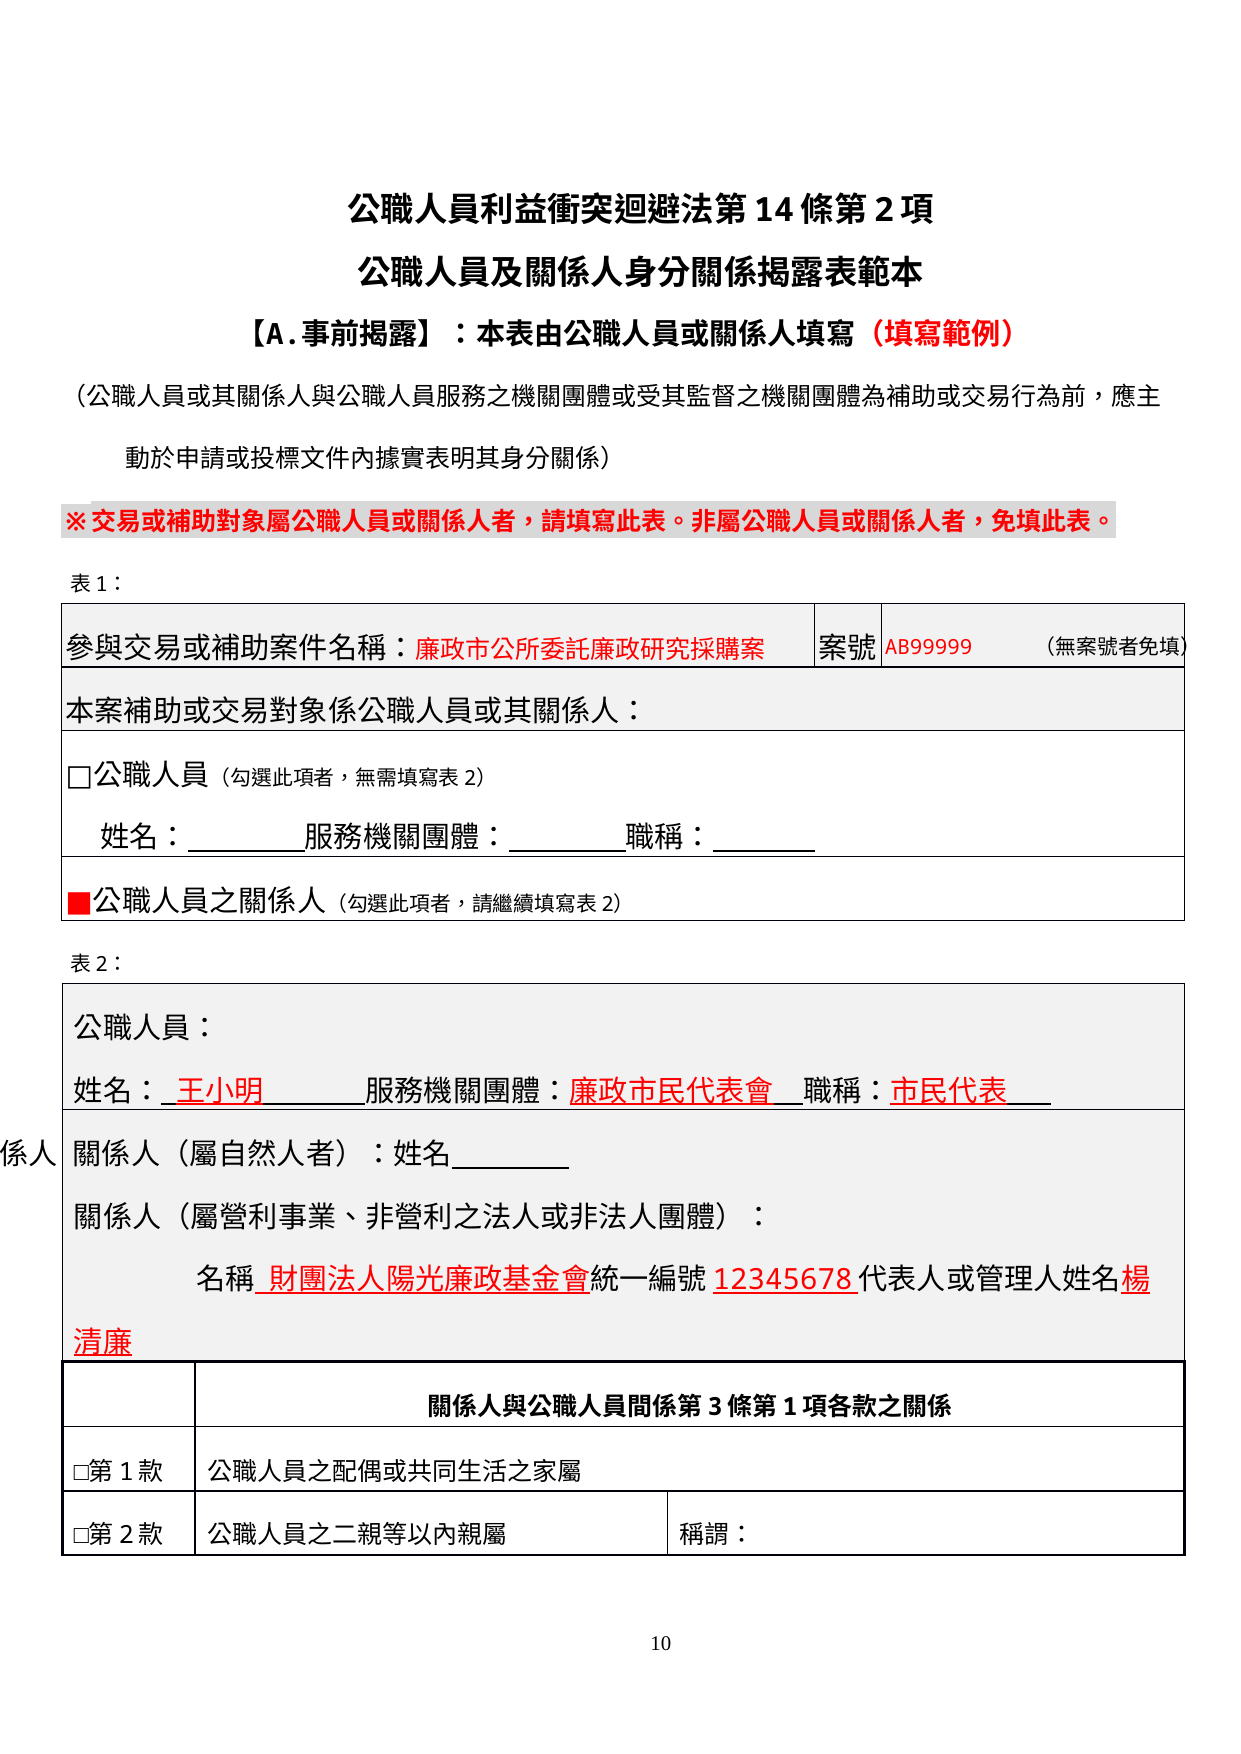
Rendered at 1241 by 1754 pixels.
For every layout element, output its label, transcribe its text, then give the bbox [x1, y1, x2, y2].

table_cell □公職人員（勾選此項者，無需填寫表2） 姓名： 服務機關團體： 職稱： [62, 731, 1184, 856]
table_cell 本案補助或交易對象係公職人員或其關係人： [62, 668, 1184, 730]
table_header 案號 [815, 604, 881, 666]
table_cell 公職人員之二親等以內親屬 [196, 1492, 667, 1554]
text 表2： [33, 921, 1110, 983]
table_cell □第2款 [64, 1492, 194, 1554]
text 公職人員及關係人身分關係揭露表範本 [33, 228, 1240, 290]
text 公職人員利益衝突迴避法第14條第2項 [33, 165, 1240, 228]
table_cell □第1款 [64, 1427, 194, 1490]
text 【A.事前揭露】：本表由公職人員或關係人填寫（填寫範例） [33, 290, 1234, 353]
table_cell 稱謂： [668, 1492, 1183, 1554]
table_header AB99999 （無案號者免填） [882, 604, 1184, 666]
table_cell 關係人與公職人員間係第3條第1項各款之關係 [196, 1363, 1183, 1426]
table_header 公職人員： 姓名： 王小明 服務機關團體：廉政市民代表會 職稱：市民代表 [63, 984, 1184, 1109]
text （公職人員或其關係人與公職人員服務之機關團體或受其監督之機關團體為補助或交易行為前，應主動於申請或投標文件內據實表明其身分關係） [61, 353, 1184, 478]
table_cell ■公職人員之關係人（勾選此項者，請繼續填寫表2） [62, 857, 1184, 919]
table_cell [64, 1363, 194, 1426]
table_header 參與交易或補助案件名稱：廉政市公所委託廉政研究採購案 [62, 604, 814, 666]
table_cell 公職人員之配偶或共同生活之家屬 [196, 1427, 1183, 1490]
text ※交易或補助對象屬公職人員或關係人者，請填寫此表。非屬公職人員或關係人者，免填此表。 [61, 478, 1184, 540]
table_cell 關係人 關係人（屬自然人者）：姓名 關係人（屬營利事業、非營利之法人或非法人團體）： 名稱 財團法人陽光廉政基金會統一編號12345678代表人或管理人姓名楊清廉 [63, 1110, 1184, 1360]
text 表1： [33, 540, 1189, 603]
